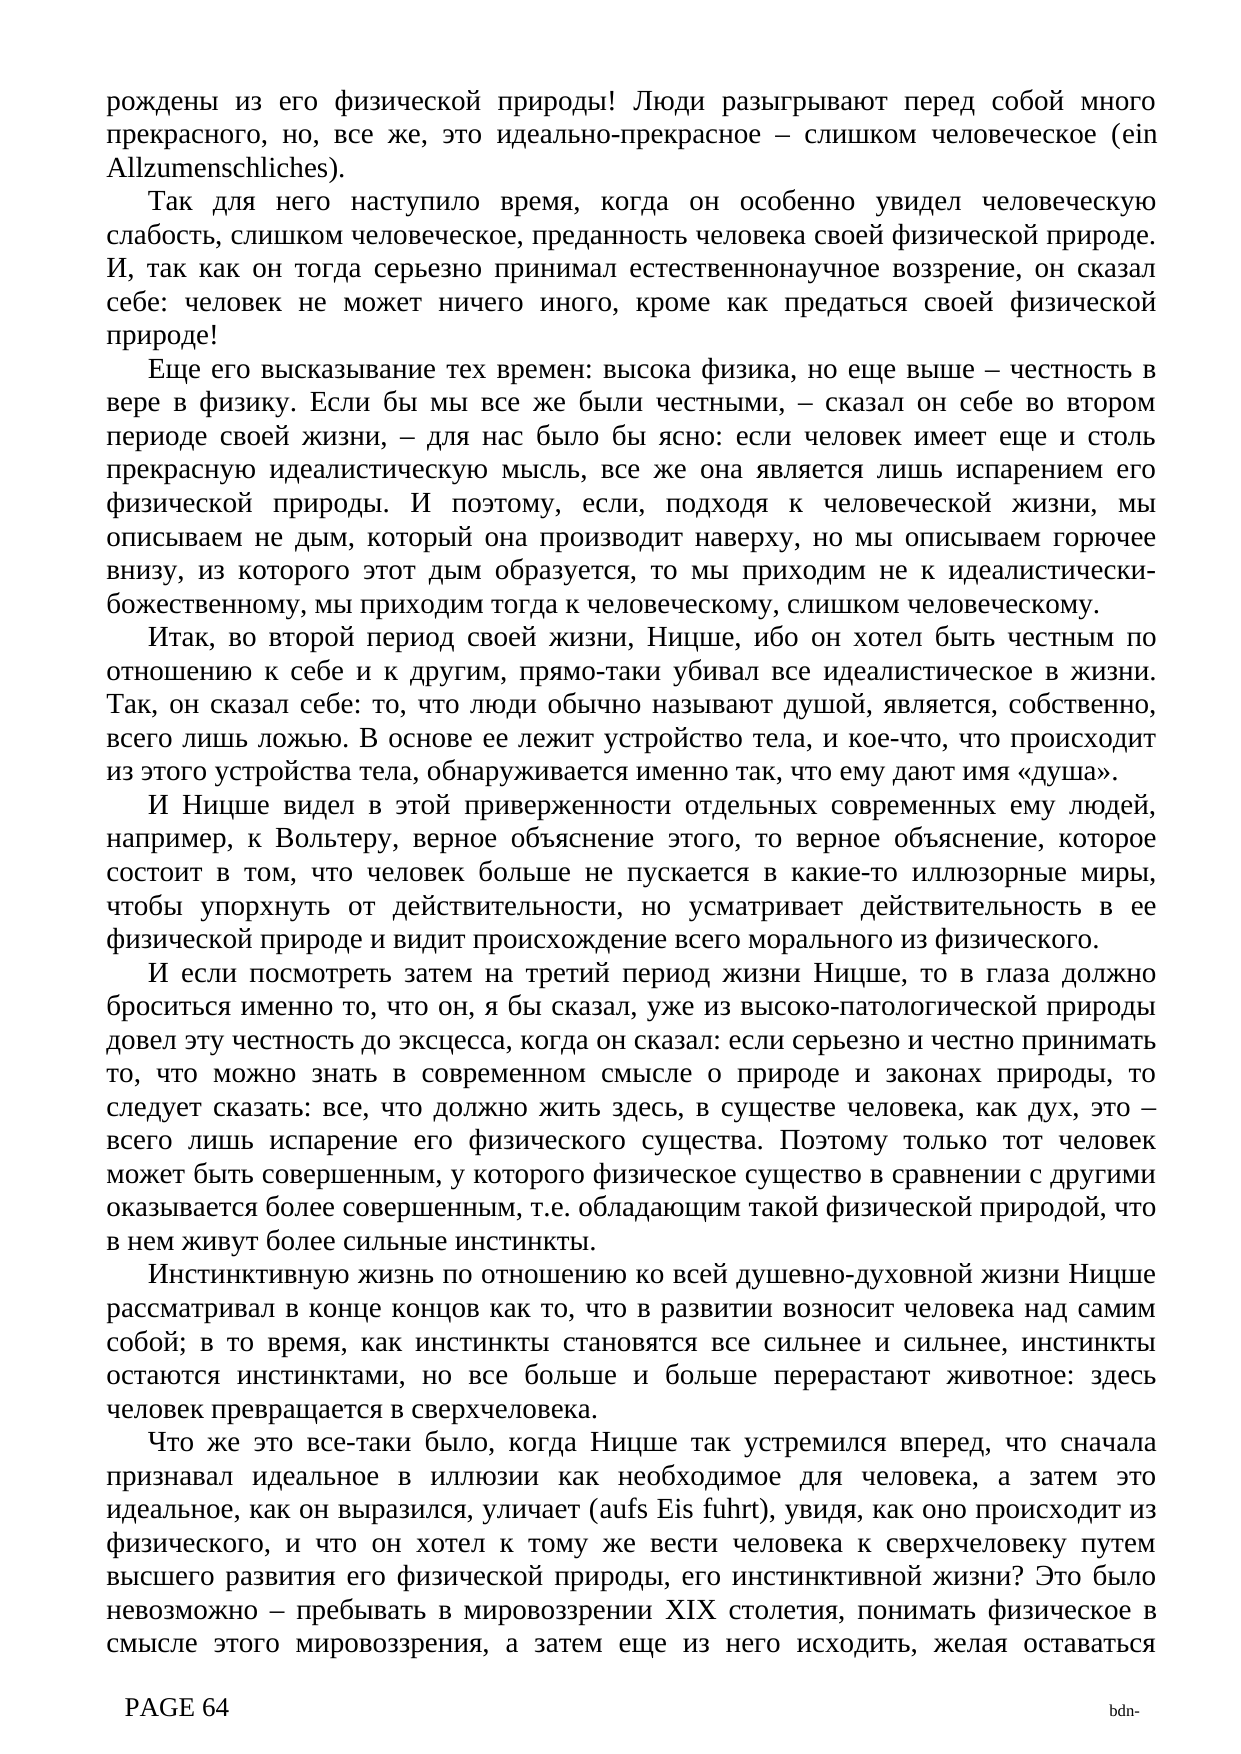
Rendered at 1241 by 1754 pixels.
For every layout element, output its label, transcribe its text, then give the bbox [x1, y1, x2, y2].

text рождены из его физической природы! Люди разыгрывают перед собой много прекрасного, но, все же, это идеально-прекрасное – слишком человеческое (ein Allzumenschliches). [106, 83, 1157, 183]
text Еще его высказывание тех времен: высока физика, но еще выше – честность в вере в физику. Если бы мы все же были честными, – сказал он себе во втором периоде своей жизни, – для нас было бы ясно: если человек имеет еще и столь прекрасную идеалистическую мысль, все же она является лишь испарением его физической природы. И поэтому, если, подходя к человеческой жизни, мы описываем не дым, который она производит наверху, но мы описываем горючее внизу, из которого этот дым образуется, то мы приходим не к идеалистически-божественному, мы приходим тогда к человеческому, слишком человеческому. [106, 351, 1157, 619]
text Так для него наступило время, когда он особенно увидел человеческую слабость, слишком человеческое, преданность человека своей физической природе. И, так как он тогда серьезно принимал естественнонаучное воззрение, он сказал себе: человек не может ничего иного, кроме как предаться своей физической природе! [106, 183, 1157, 351]
text И если посмотреть затем на третий период жизни Ницше, то в глаза должно броситься именно то, что он, я бы сказал, уже из высоко-патологической природы довел эту честность до эксцесса, когда он сказал: если серьезно и честно принимать то, что можно знать в современном смысле о природе и законах природы, то следует сказать: все, что должно жить здесь, в существе человека, как дух, это – всего лишь испарение его физического существа. Поэтому только тот человек может быть совершенным, у которого физическое существо в сравнении с другими оказывается более совершенным, т.е. обладающим такой физической природой, что в нем живут более сильные инстинкты. [106, 955, 1157, 1257]
text Инстинктивную жизнь по отношению ко всей душевно-духовной жизни Ницше рассматривал в конце концов как то, что в развитии возносит человека над самим собой; в то время, как инстинкты становятся все сильнее и сильнее, инстинкты остаются инстинктами, но все больше и больше перерастают животное: здесь человек превращается в сверхчеловека. [106, 1257, 1157, 1424]
text Итак, во второй период своей жизни, Ницше, ибо он хотел быть честным по отношению к себе и к другим, прямо-таки убивал все идеалистическое в жизни. Так, он сказал себе: то, что люди обычно называют душой, является, собственно, всего лишь ложью. В основе ее лежит устройство тела, и кое-что, что происходит из этого устройства тела, обнаруживается именно так, что ему дают имя «душа». [106, 619, 1157, 787]
text И Ницше видел в этой приверженности отдельных современных ему людей, например, к Вольтеру, верное объяснение этого, то верное объяснение, которое состоит в том, что человек больше не пускается в какие-то иллюзорные миры, чтобы упорхнуть от действительности, но усматривает действительность в ее физической природе и видит происхождение всего морального из физического. [106, 787, 1157, 955]
text Что же это все-таки было, когда Ницше так устремился вперед, что сначала признавал идеальное в иллюзии как необходимое для человека, а затем это идеальное, как он выразился, уличает (aufs Eis fuhrt), увидя, как оно происходит из физического, и что он хотел к тому же вести человека к сверхчеловеку путем высшего развития его физической природы, его инстинктивной жизни? Это было невозможно – пребывать в мировоззрении XIX столетия, понимать физическое в смысле этого мировоззрения, а затем еще из него исходить, желая оставаться [106, 1424, 1157, 1659]
